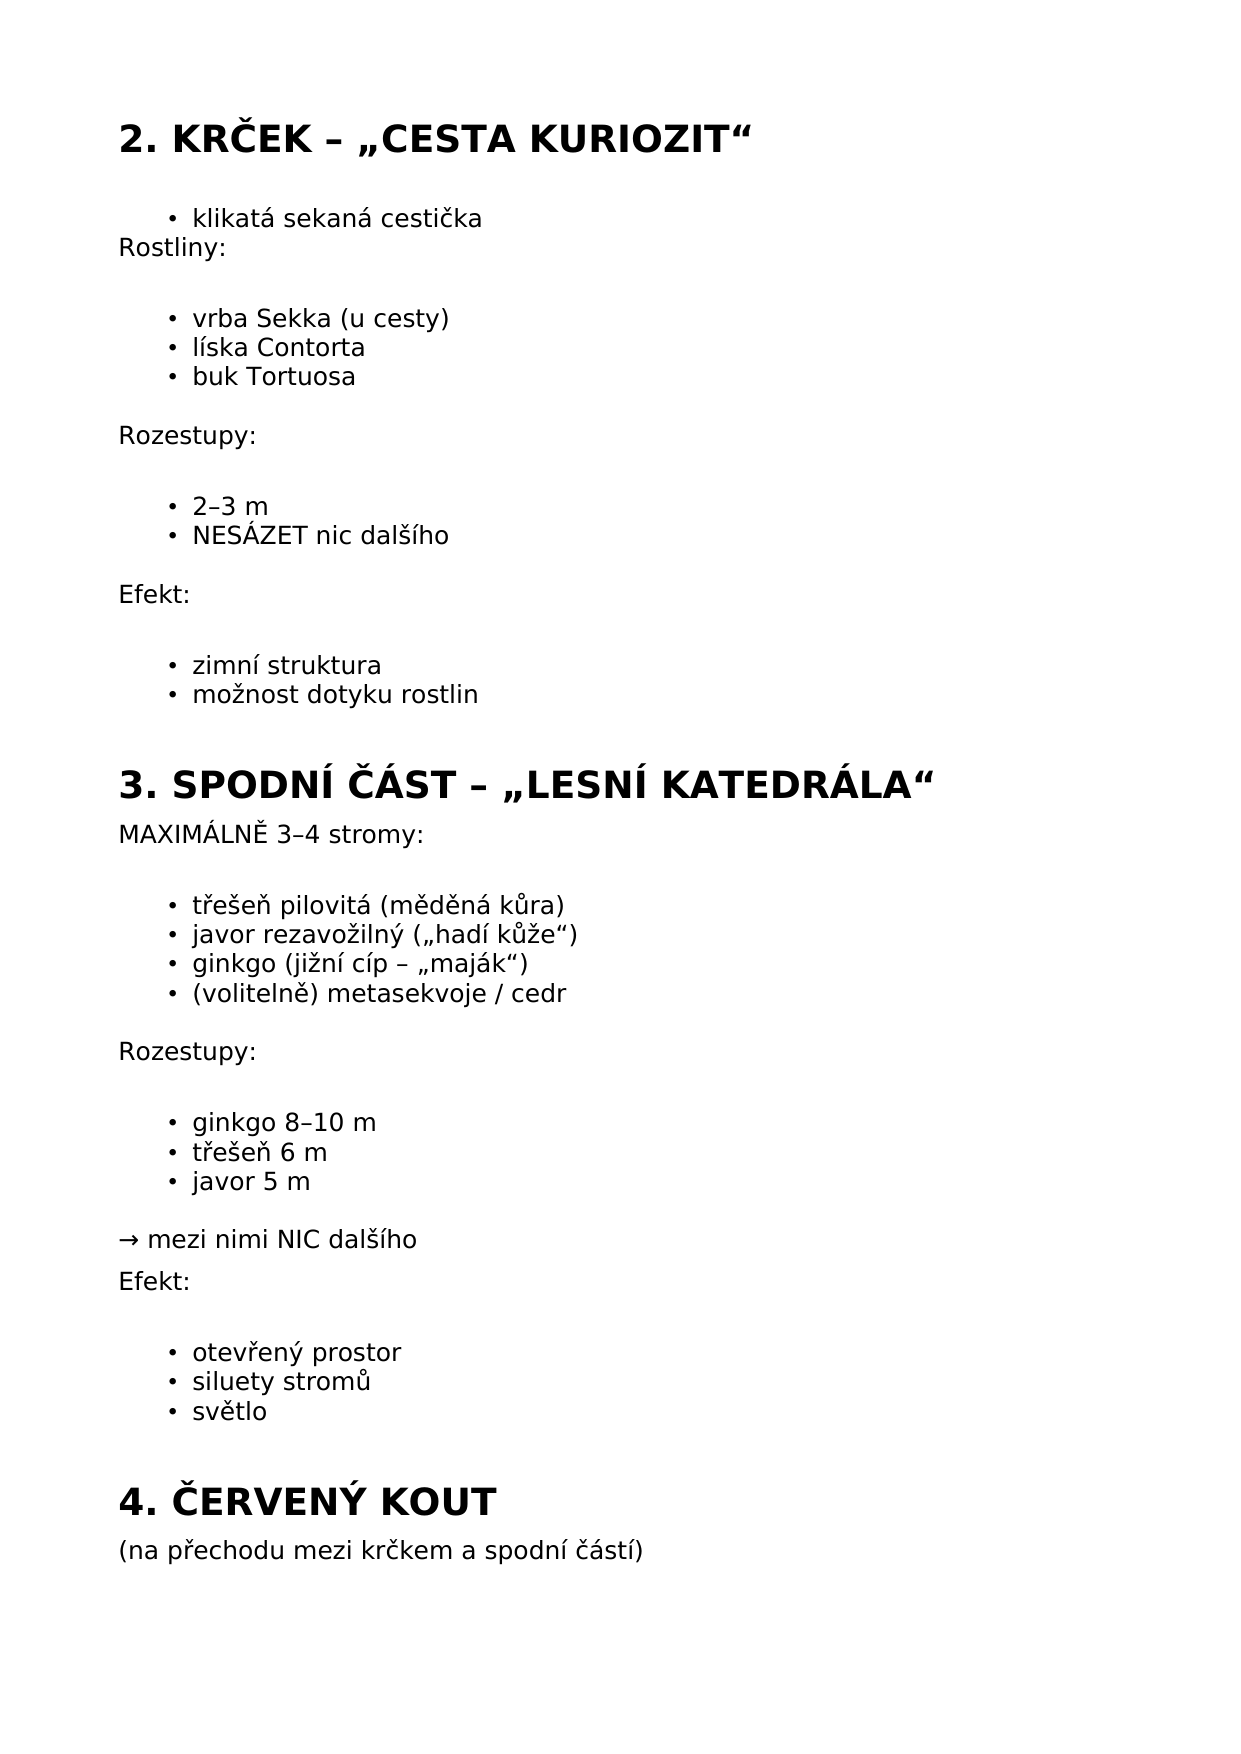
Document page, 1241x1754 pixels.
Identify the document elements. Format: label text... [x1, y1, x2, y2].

list NESÁZET nic dalšího [177, 521, 1122, 551]
subtitle 3. SPODNÍ ČÁST – „LESNÍ KATEDRÁLA“ [118, 764, 1122, 808]
text MAXIMÁLNĚ 3–4 stromy: [118, 820, 1122, 849]
text Rostliny: [118, 233, 1122, 262]
list javor rezavožilný („hadí kůže“) [177, 920, 1122, 949]
list třešeň 6 m [177, 1138, 1122, 1167]
list možnost dotyku rostlin [177, 680, 1122, 709]
list ginkgo 8–10 m [177, 1108, 1122, 1138]
list (volitelně) metasekvoje / cedr [177, 979, 1122, 1008]
list zimní struktura [177, 651, 1122, 680]
text Rozestupy: [118, 1037, 1122, 1067]
text (na přechodu mezi krčkem a spodní částí) [118, 1536, 1122, 1566]
subtitle 4. ČERVENÝ KOUT [118, 1480, 1122, 1524]
list třešeň pilovitá (měděná kůra) [177, 891, 1122, 920]
list vrba Sekka (u cesty) [177, 304, 1122, 333]
list ginkgo (jižní cíp – „maják“) [177, 949, 1122, 979]
subtitle 2. KRČEK – „CESTA KURIOZIT“ [118, 118, 1122, 162]
text Efekt: [118, 1267, 1122, 1296]
text → mezi nimi NIC dalšího [118, 1226, 1122, 1255]
text Rozestupy: [118, 421, 1122, 450]
list líska Contorta [177, 333, 1122, 362]
list 2–3 m [177, 492, 1122, 521]
list javor 5 m [177, 1167, 1122, 1196]
list siluety stromů [177, 1367, 1122, 1397]
list buk Tortuosa [177, 362, 1122, 392]
text Efekt: [118, 580, 1122, 609]
list klikatá sekaná cestička [177, 204, 1122, 233]
list otevřený prostor [177, 1338, 1122, 1367]
list světlo [177, 1397, 1122, 1426]
